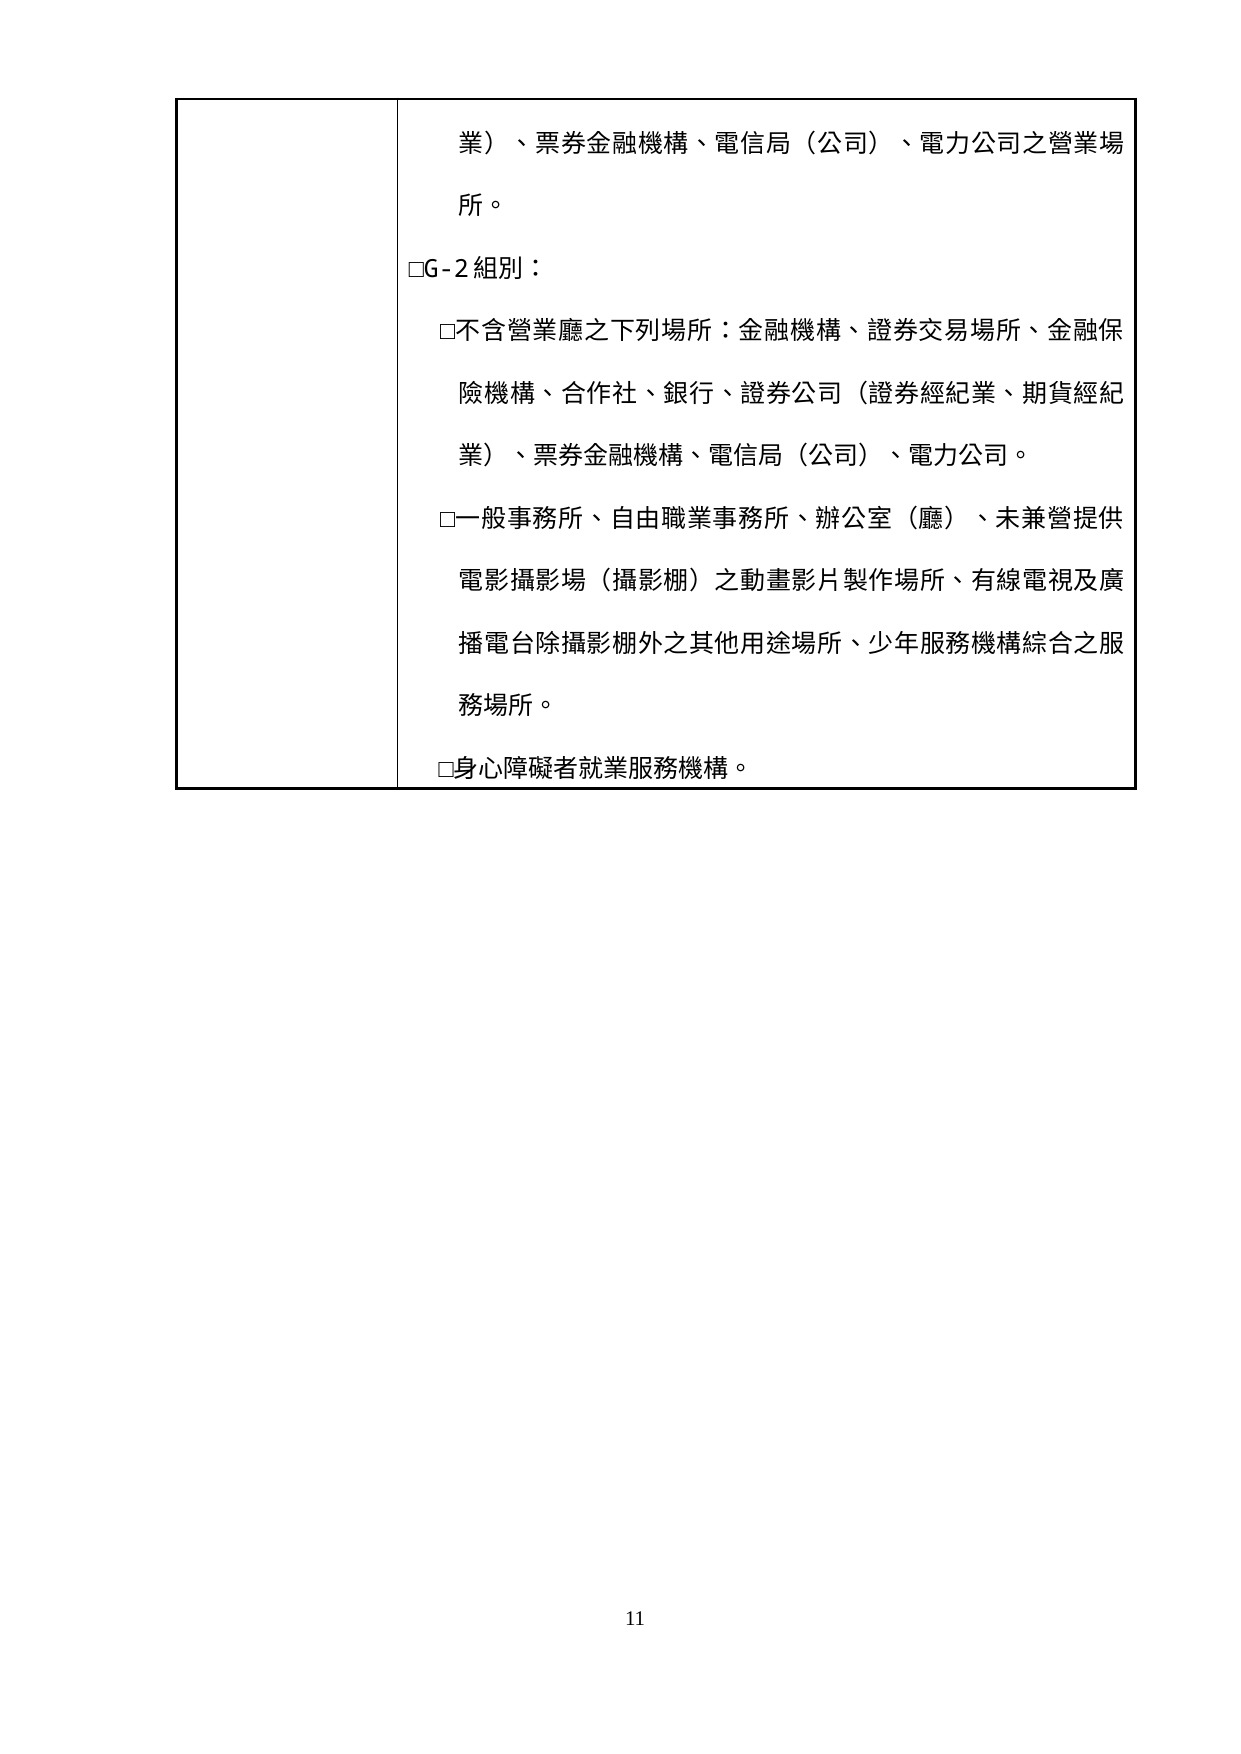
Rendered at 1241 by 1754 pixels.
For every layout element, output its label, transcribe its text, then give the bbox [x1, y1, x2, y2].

table_header 業）、票券金融機構、電信局（公司）、電力公司之營業場所。 □G-2組別： □不含營業廳之下列場所：金融機構、證券交易場所、金融保險機構、合作社、銀行、證券公司（證券經紀業、期貨經紀業）、票券金融機構、電信局（公司）、電力公司。 □一般事務所、自由職業事務所、辦公室（廳）、未兼營提供電影攝影場（攝影棚）之動畫影片製作場所、有線電視及廣播電台除攝影棚外之其他用途場所、少年服務機構綜合之服務場所。 □身心障礙者就業服務機構。 [398, 100, 1134, 787]
table_header [178, 100, 397, 787]
